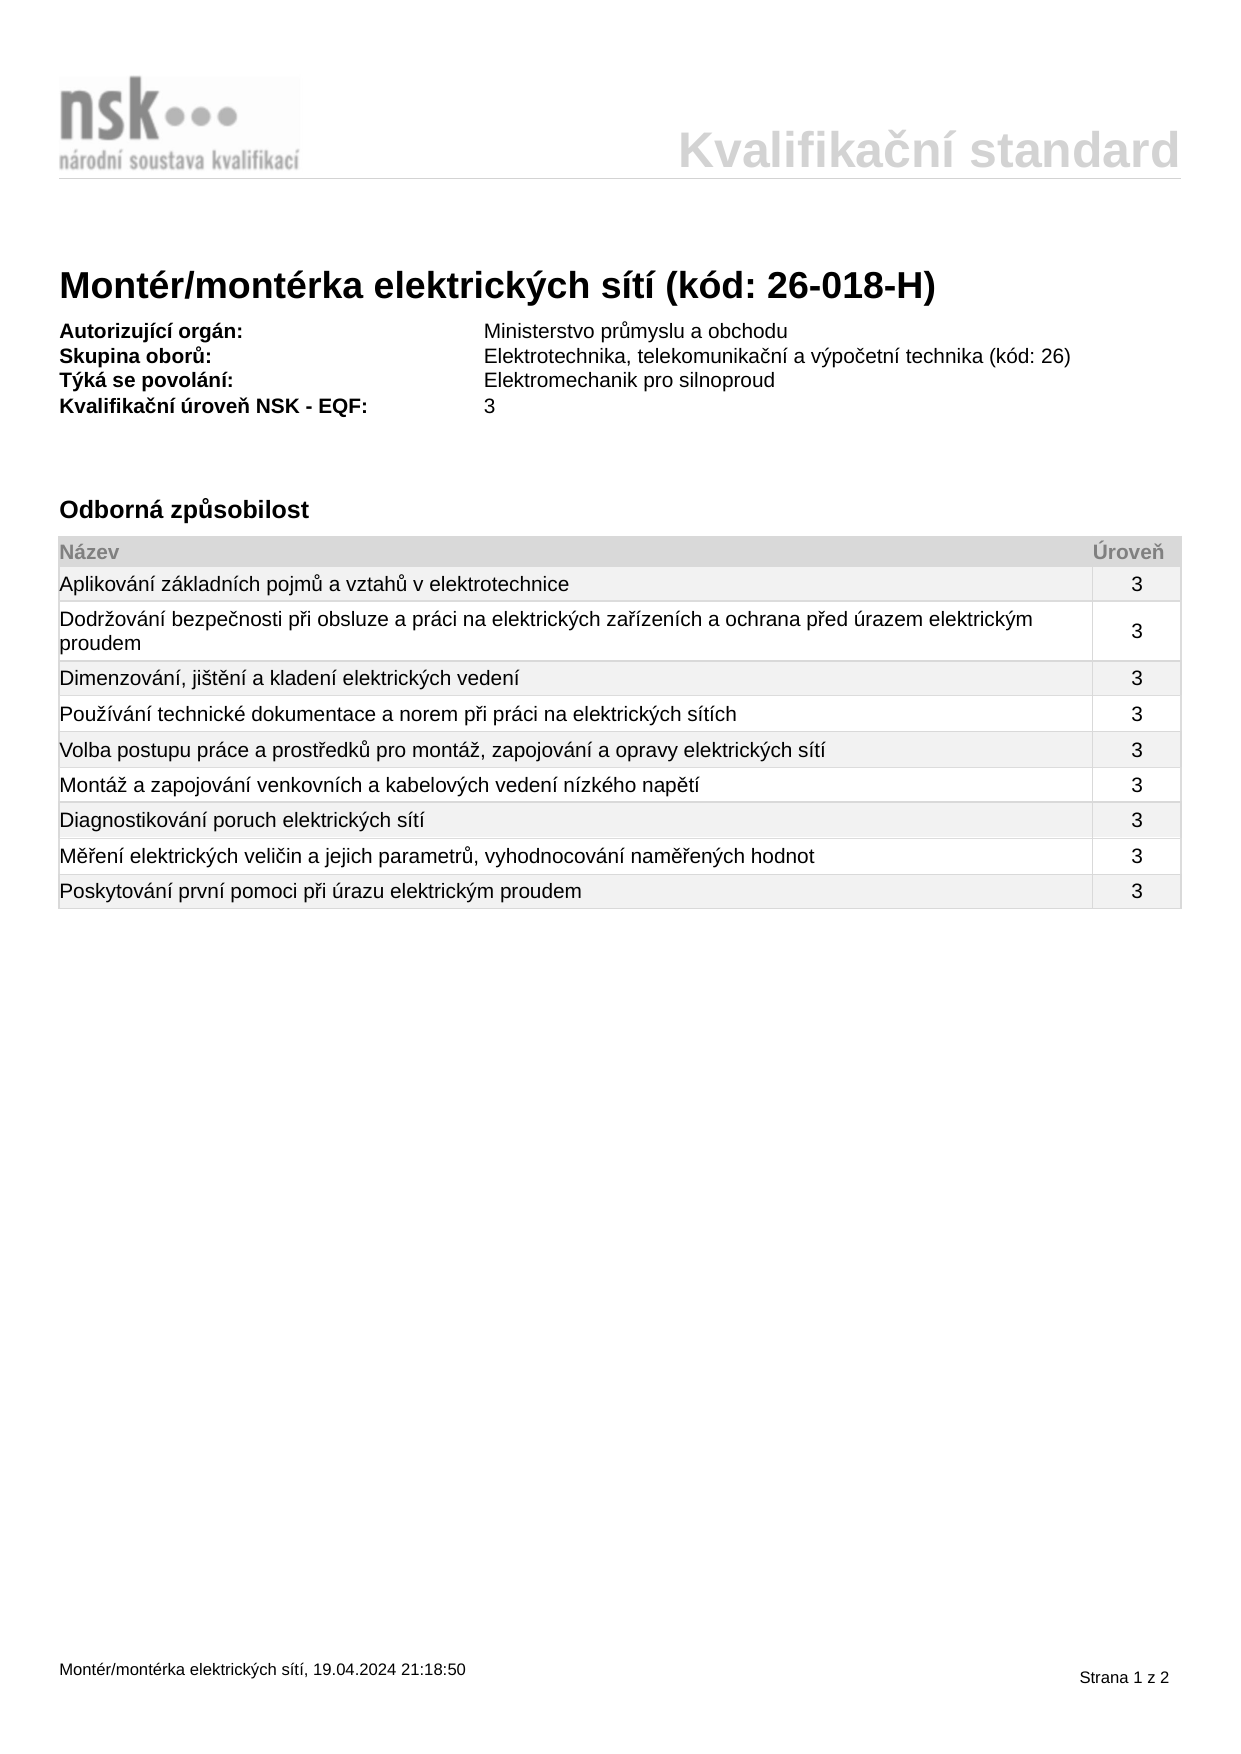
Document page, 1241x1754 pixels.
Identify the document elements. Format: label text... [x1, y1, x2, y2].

table_cell Autorizující orgán: [59, 319, 483, 343]
table_cell Kvalifikační úroveň NSK - EQF: [59, 394, 483, 417]
table_cell [484, 418, 620, 489]
picture [58, 59, 621, 172]
table_cell [620, 1434, 626, 1659]
table_cell [626, 1208, 862, 1434]
table_cell [862, 307, 1093, 319]
table_cell Odborná způsobilost [59, 489, 1181, 524]
table_cell Poskytování první pomoci při úrazu elektrickým proudem [60, 875, 1092, 908]
table_cell [620, 307, 626, 319]
table_cell [620, 909, 626, 1208]
table_cell [862, 1208, 1093, 1434]
table_cell [1169, 909, 1181, 1208]
table_cell [620, 196, 626, 224]
table_cell [626, 418, 862, 489]
table_cell [626, 524, 862, 536]
table_cell [484, 307, 620, 319]
table_cell [1093, 196, 1169, 224]
table_cell [620, 524, 626, 536]
table_header Kvalifikační standard [626, 59, 1181, 178]
table_cell [59, 418, 483, 489]
table_cell Diagnostikování poruch elektrických sítí [60, 803, 1092, 837]
table_cell [59, 196, 483, 224]
table_cell Skupina oborů: [59, 344, 483, 368]
table_cell [862, 196, 1093, 224]
table_cell Montér/montérka elektrických sítí, 19.04.2024 21:18:50 [59, 1659, 862, 1695]
table_cell [59, 524, 483, 536]
table_cell [484, 524, 620, 536]
table_cell [484, 172, 620, 178]
table_cell [862, 418, 1093, 489]
table_cell [626, 307, 862, 319]
table_cell 3 [1093, 662, 1180, 695]
table_cell [862, 1434, 1093, 1659]
table_cell [1093, 418, 1169, 489]
table_cell [1169, 418, 1181, 489]
table_cell [620, 1208, 626, 1434]
table_cell Montér/montérka elektrických sítí (kód: 26-018-H) [59, 224, 1181, 307]
table_cell 3 [484, 394, 1181, 417]
table_cell 3 [1093, 696, 1180, 731]
table_cell [59, 1208, 483, 1434]
table_cell 3 [1093, 875, 1180, 908]
table_cell [626, 1434, 862, 1659]
table_cell [484, 1434, 620, 1659]
table_cell [484, 196, 620, 224]
table_cell [59, 172, 483, 178]
table_cell [1093, 524, 1169, 536]
table_cell [862, 909, 1093, 1208]
table_cell Úroveň [1093, 537, 1180, 566]
table_cell [620, 418, 626, 489]
table_cell 3 [1093, 732, 1180, 767]
table_cell 3 [1093, 803, 1180, 837]
table_cell Elektrotechnika, telekomunikační a výpočetní technika (kód: 26) [484, 344, 1181, 368]
table_cell [1093, 909, 1169, 1208]
table_cell Týká se povolání: [59, 368, 483, 392]
table_cell Dimenzování, jištění a kladení elektrických vedení [60, 662, 1092, 695]
table_cell [862, 524, 1093, 536]
table_cell [1169, 1659, 1181, 1695]
table_cell Ministerstvo průmyslu a obchodu [484, 319, 1181, 344]
table_cell [1093, 1208, 1169, 1434]
table_cell [1169, 196, 1181, 224]
table_cell [1169, 307, 1181, 319]
table_cell [1169, 524, 1181, 536]
table_cell [484, 1208, 620, 1434]
table_cell [1169, 1208, 1181, 1434]
table_cell Elektromechanik pro silnoproud [484, 368, 1181, 393]
table_header [621, 59, 626, 172]
table_cell 3 [1093, 567, 1180, 600]
table_cell 3 [1093, 768, 1180, 801]
table_cell [59, 909, 483, 1208]
table_cell Měření elektrických veličin a jejich parametrů, vyhodnocování naměřených hodnot [60, 839, 1092, 873]
table_cell Používání technické dokumentace a norem při práci na elektrických sítích [60, 696, 1092, 731]
table_cell Strana 1 z 2 [862, 1659, 1169, 1695]
table_cell 3 [1093, 602, 1180, 660]
table_cell [59, 1434, 483, 1659]
table_cell [1093, 1434, 1169, 1659]
table_cell [1169, 1434, 1181, 1659]
table_cell [1093, 307, 1169, 319]
table_cell Aplikování základních pojmů a vztahů v elektrotechnice [60, 567, 1092, 600]
table_cell [59, 307, 483, 319]
table_cell [484, 909, 620, 1208]
table_cell 3 [1093, 839, 1180, 873]
table_cell Dodržování bezpečnosti při obsluze a práci na elektrických zařízeních a ochrana před úrazem elektrickým proudem [60, 602, 1092, 660]
table_cell [626, 909, 862, 1208]
table_cell [59, 179, 1181, 196]
table_cell Volba postupu práce a prostředků pro montáž, zapojování a opravy elektrických sítí [60, 732, 1092, 767]
table_cell Název [60, 537, 1092, 566]
table_cell [626, 196, 862, 224]
table_cell Montáž a zapojování venkovních a kabelových vedení nízkého napětí [60, 768, 1092, 801]
